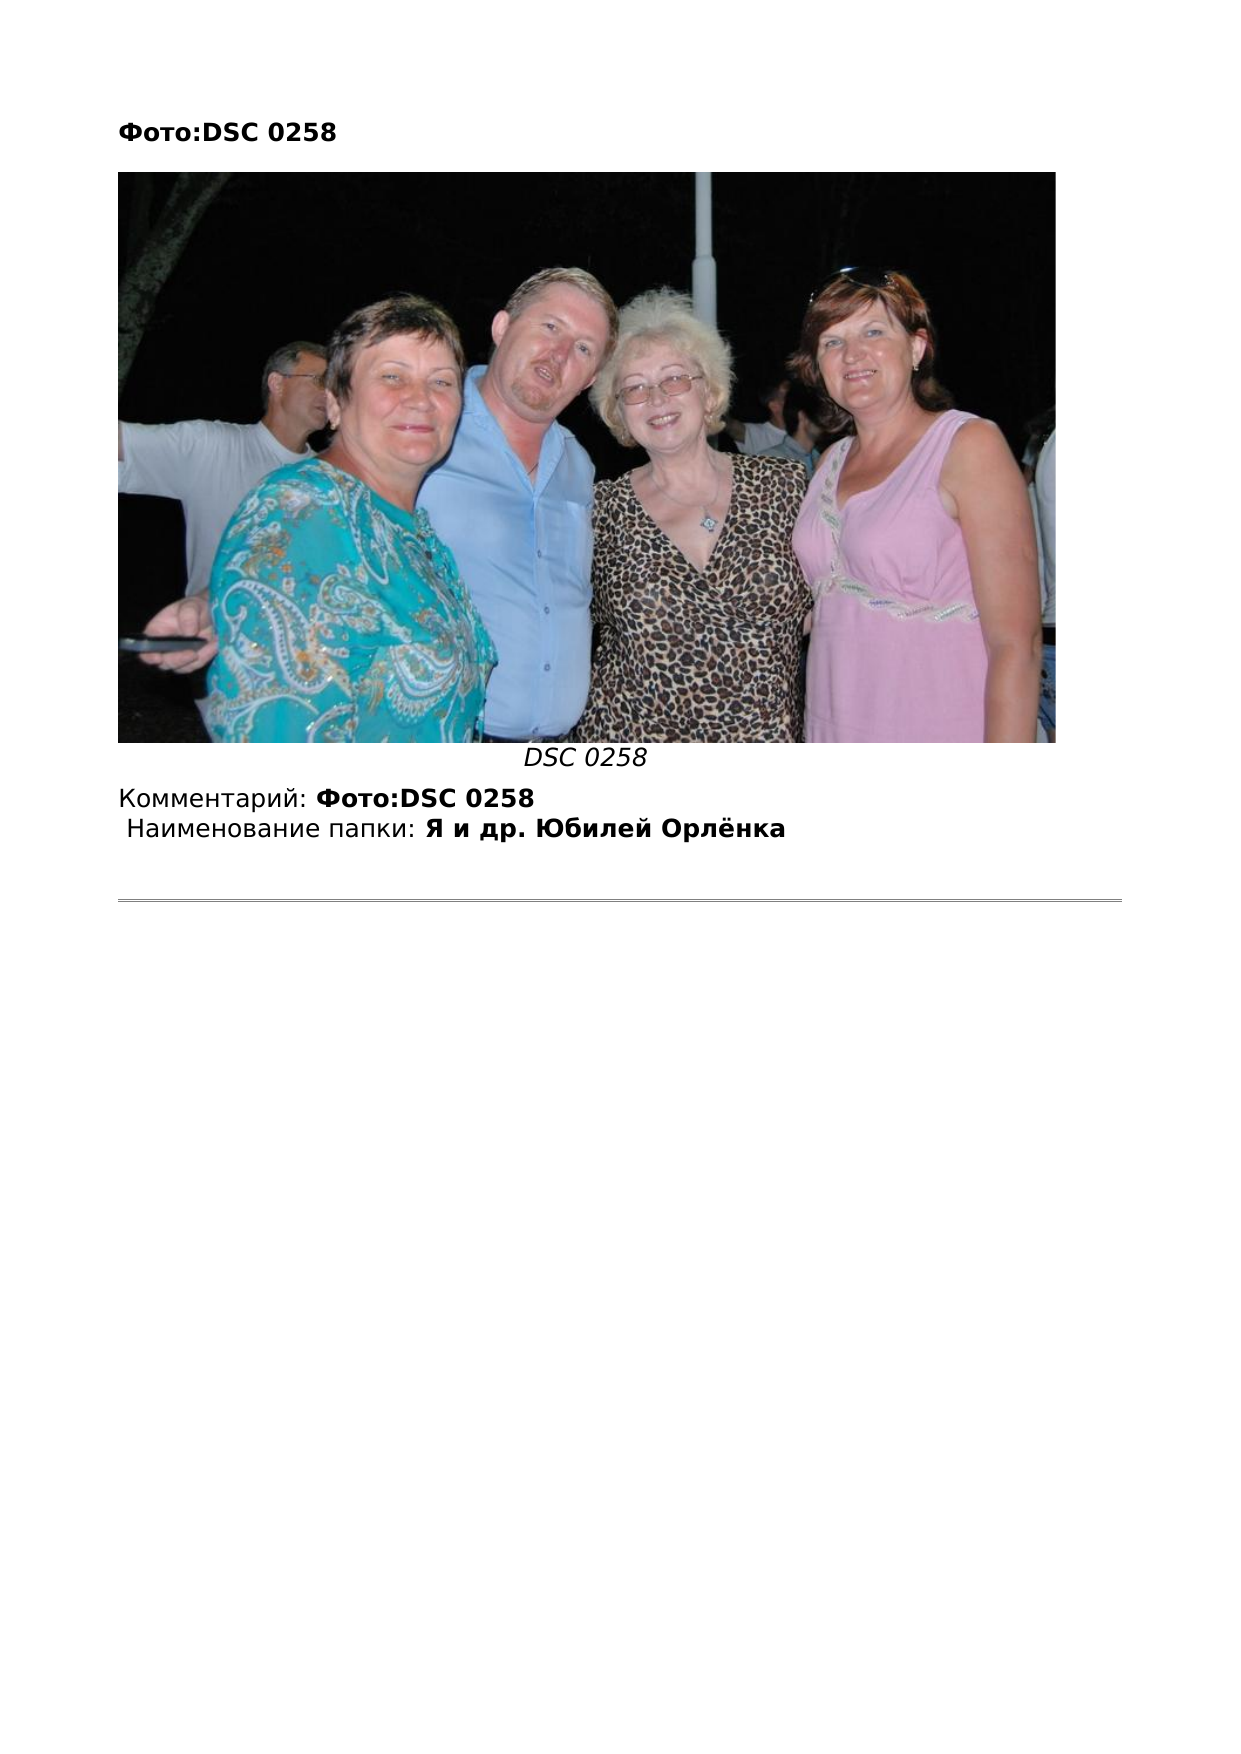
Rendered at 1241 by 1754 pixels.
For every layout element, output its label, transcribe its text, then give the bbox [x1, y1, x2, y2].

subtitle Фото:DSC 0258 [118, 118, 1122, 147]
text DSC 0258 [118, 743, 1056, 772]
picture [118, 172, 1056, 743]
text Комментарий: Фото:DSC 0258 Наименование папки: Я и др. Юбилей Орлёнка [118, 785, 1122, 872]
